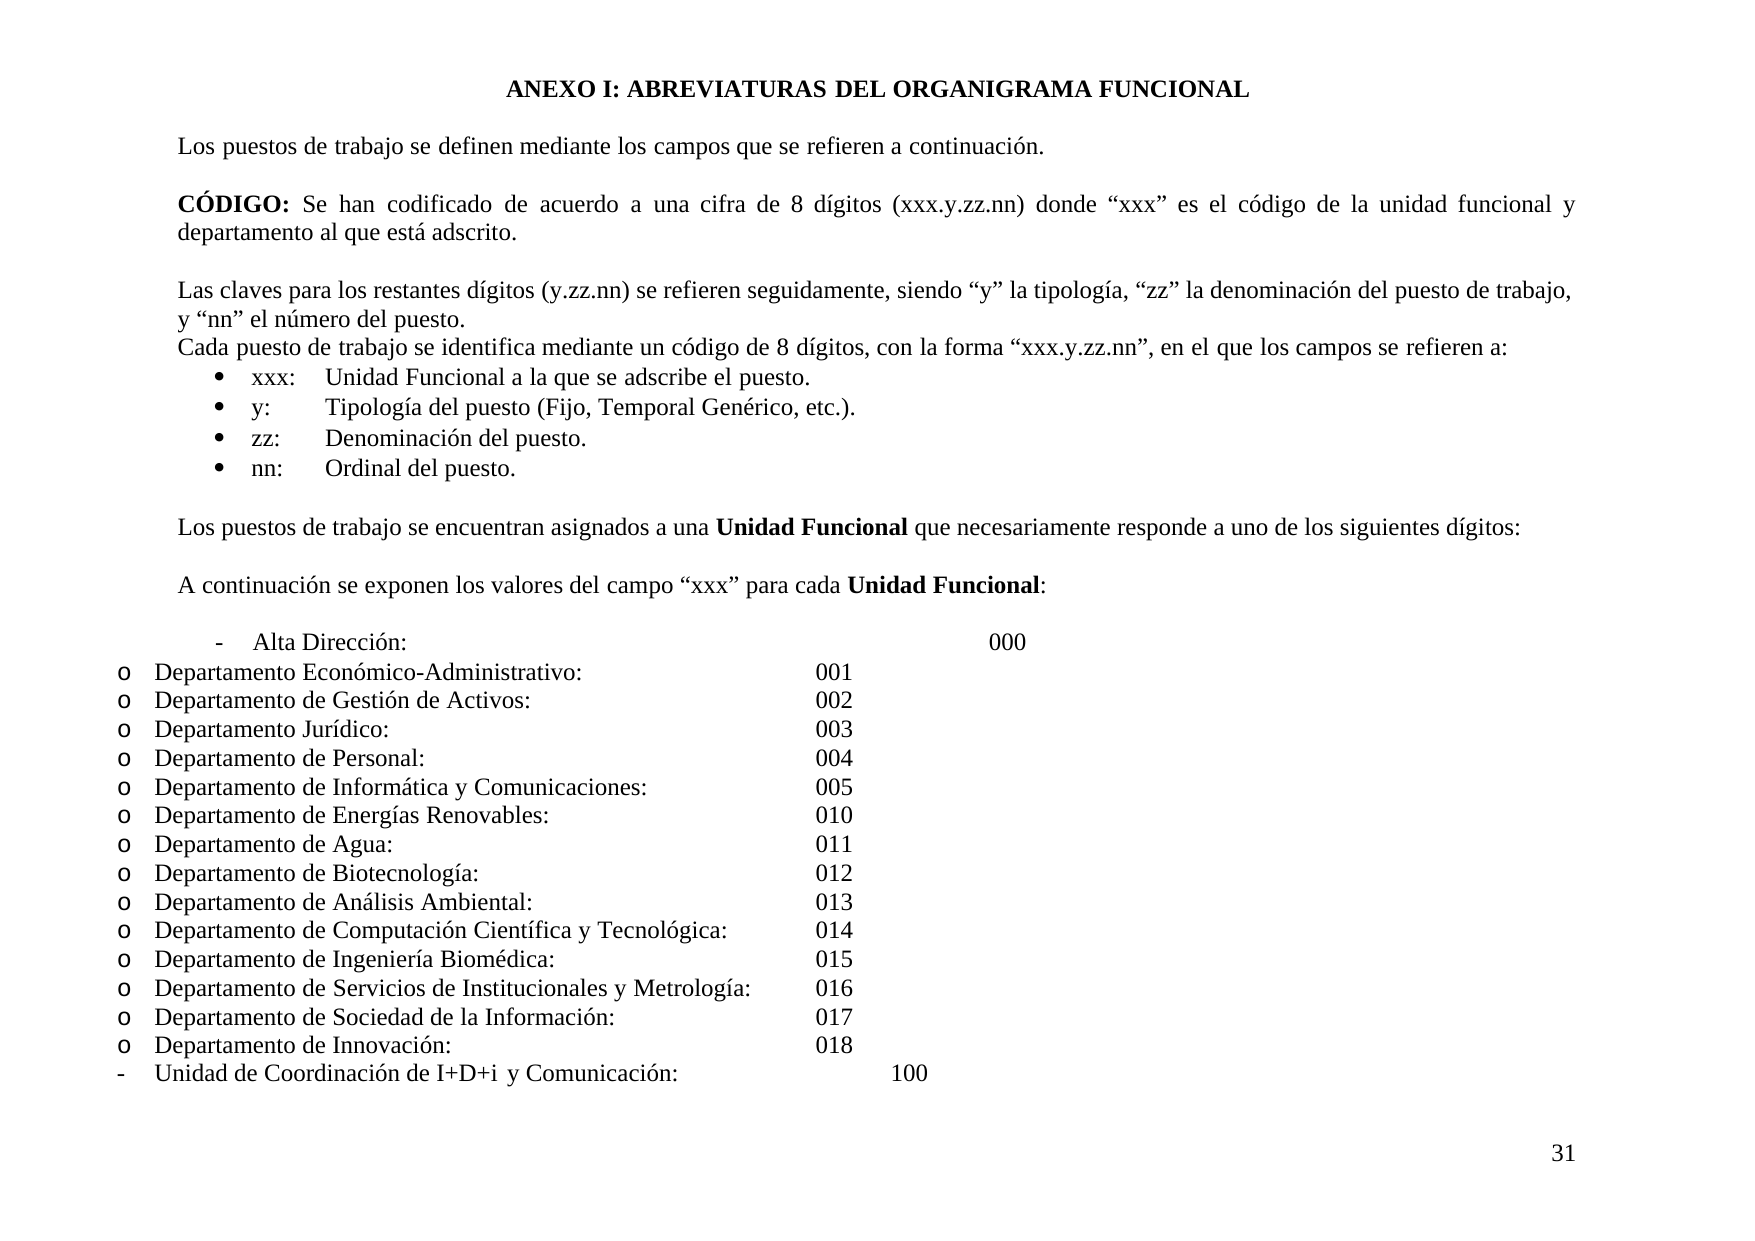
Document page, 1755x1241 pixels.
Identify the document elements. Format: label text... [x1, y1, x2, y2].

list Departamento de Computación Científica y Tecnológica: 014 [117, 916, 1602, 945]
text Los puestos de trabajo se encuentran asignados a una Unidad Funcional que necesariamente responde a uno de los siguientes dígitos: A continuación se exponen los valores del campo “xxx” para cada Unidad Funcional: [177, 512, 1537, 599]
text Las claves para los restantes dígitos (y.zz.nn) se refieren seguidamente, siendo “y” la tipología, “zz” la denominación del puesto de trabajo, y “nn” el número del puesto. [177, 275, 1578, 332]
list nn: Ordinal del puesto. [215, 452, 1602, 482]
list Departamento de Análisis Ambiental: 013 [117, 887, 1602, 916]
list Departamento de Energías Renovables: 010 [117, 801, 1602, 830]
list Departamento Jurídico: 003 [117, 715, 1602, 743]
list Departamento de Agua: 011 [117, 830, 1602, 858]
list Departamento de Servicios de Institucionales y Metrología: 016 [117, 973, 1602, 1002]
list Unidad de Coordinación de I+D+i y Comunicación: 100 [117, 1060, 1602, 1087]
subtitle ANEXO I: ABREVIATURAS DEL ORGANIGRAMA FUNCIONAL [489, 74, 1267, 102]
list Departamento de Biotecnología: 012 [117, 858, 1602, 887]
list Departamento de Innovación: 018 [117, 1031, 1602, 1060]
text CÓDIGO: Se han codificado de acuerdo a una cifra de 8 dígitos (xxx.y.zz.nn) donde “xxx” es el código de la unidad funcional y departamento al que está adscrito. [177, 189, 1602, 246]
text Cada puesto de trabajo se identifica mediante un código de 8 dígitos, con la forma “xxx.y.zz.nn”, en el que los campos se refieren a: [177, 332, 1602, 361]
list Departamento Económico-Administrativo: 001 [117, 656, 1602, 686]
list Departamento de Gestión de Activos: 002 [117, 686, 1602, 715]
list xxx: Unidad Funcional a la que se adscribe el puesto. [215, 361, 1602, 391]
text Los puestos de trabajo se definen mediante los campos que se refieren a continuación. [177, 131, 1602, 160]
list Departamento de Sociedad de la Información: 017 [117, 1002, 1602, 1031]
list y: Tipología del puesto (Fijo, Temporal Genérico, etc.). [215, 391, 1602, 421]
list Alta Dirección: 000 [215, 627, 1602, 656]
list Departamento de Personal: 004 [117, 743, 1602, 772]
list Departamento de Informática y Comunicaciones: 005 [117, 772, 1602, 801]
list Departamento de Ingeniería Biomédica: 015 [117, 945, 1602, 973]
list zz: Denominación del puesto. [215, 422, 1602, 452]
